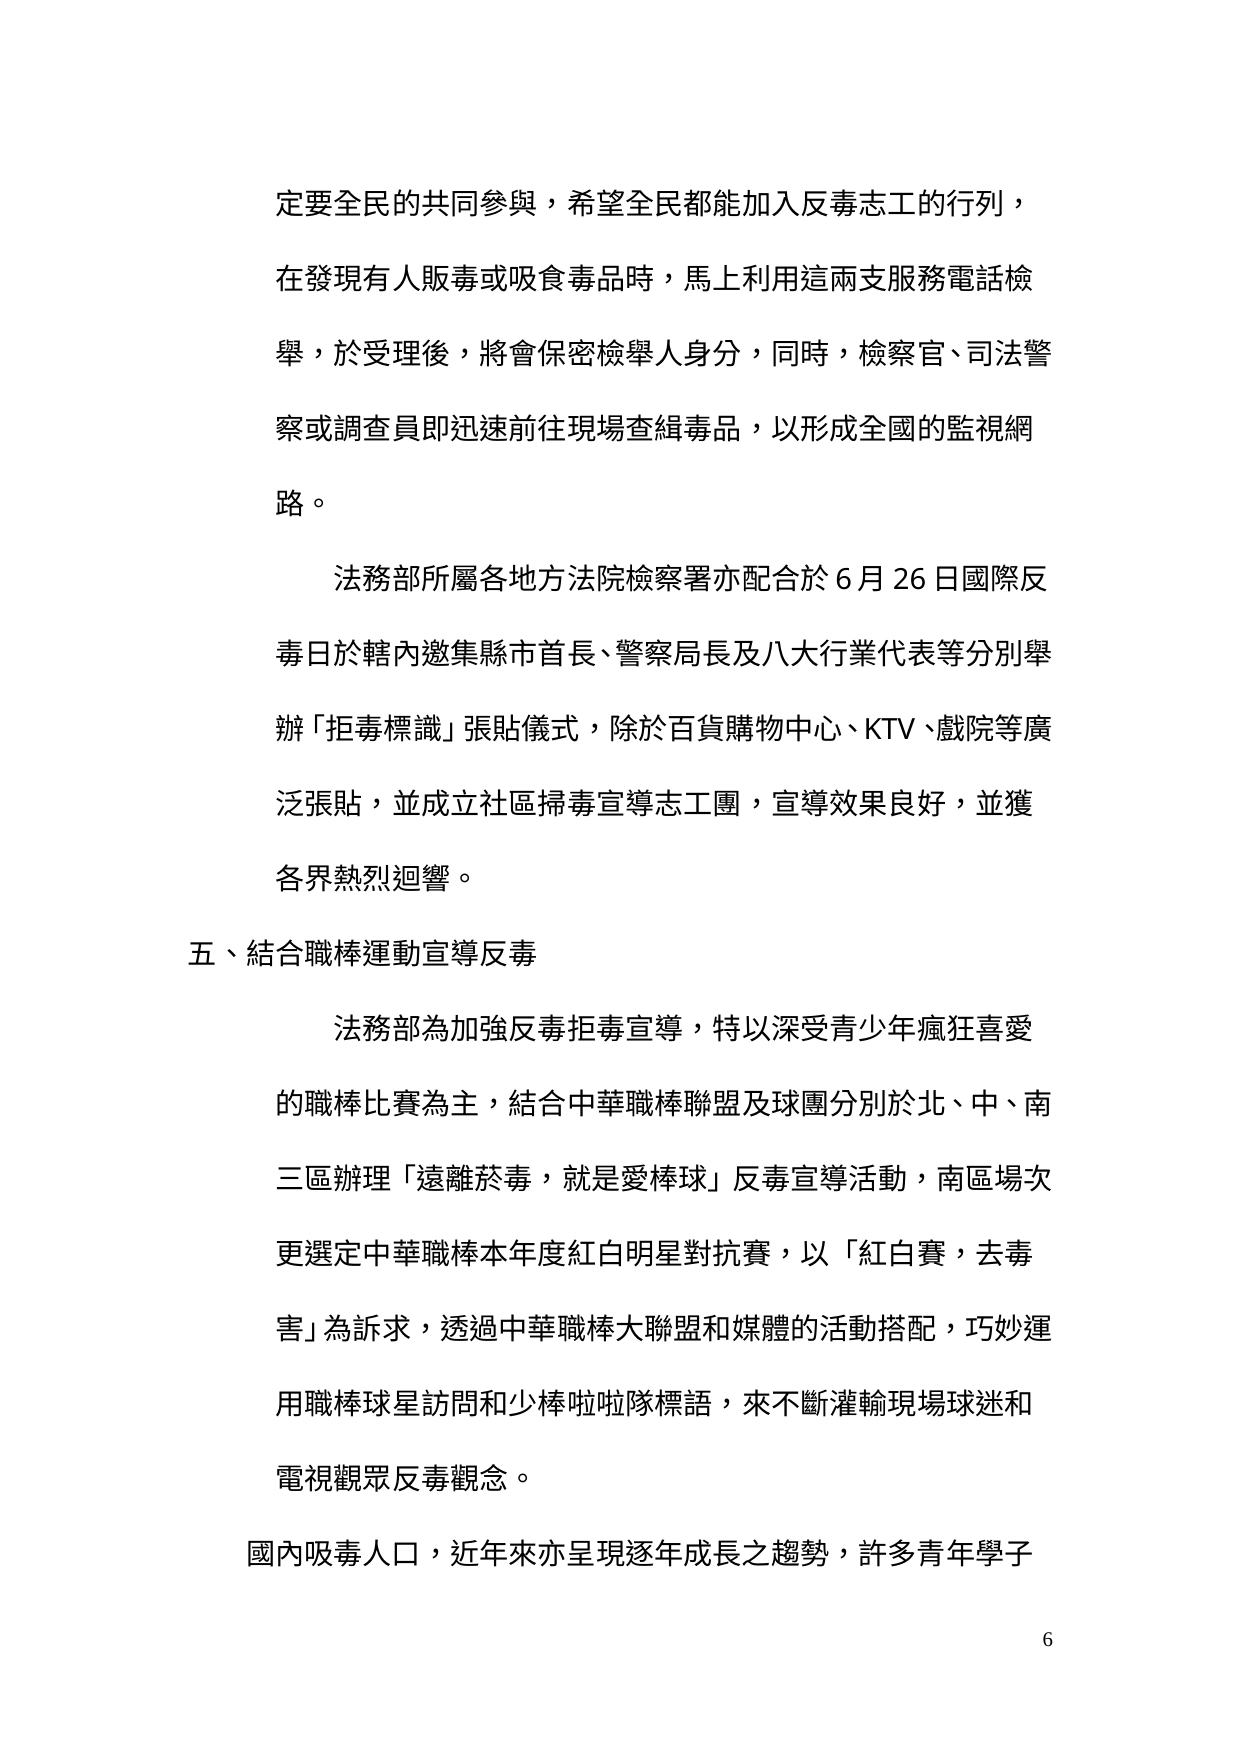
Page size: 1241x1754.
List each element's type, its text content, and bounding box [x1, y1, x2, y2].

text 五、結合職棒運動宣導反毒 [188, 914, 1053, 989]
text 法務部所屬各地方法院檢察署亦配合於6月26日國際反毒日於轄內邀集縣市首長、警察局長及八大行業代表等分別舉辦「拒毒標識」張貼儀式，除於百貨購物中心、KTV、戲院等廣泛張貼，並成立社區掃毒宣導志工團，宣導效果良好，並獲各界熱烈迴響。 [275, 539, 1053, 914]
text 法務部為加強反毒拒毒宣導，特以深受青少年瘋狂喜愛的職棒比賽為主，結合中華職棒聯盟及球團分別於北、中、南三區辦理「遠離菸毒，就是愛棒球」反毒宣導活動，南區場次更選定中華職棒本年度紅白明星對抗賽，以「紅白賽，去毒害」為訴求，透過中華職棒大聯盟和媒體的活動搭配，巧妙運用職棒球星訪問和少棒啦啦隊標語，來不斷灌輸現場球迷和電視觀眾反毒觀念。 [275, 989, 1053, 1514]
text 我國從未建構「拒毒空間」，而檢、警、調經常在PUB 、KTV 、轟趴等場所查獲個人或集體使用搖頭丸或安非他命等毒品，為使全國民眾及學生有安全無虞的消費場所，法務部特廣徵社會大眾提供「拒毒標幟」作為拒毒空間之「拒毒標幟」，於公共場所或營業場所張貼，使國人都能放心的去消費或購物，每張「拒毒空間」標幟都註記有警察局的報案電話「110」和法務部重大刑案的報案電話「0800-024-099」，兩支都是免付費24小時服務電話，遏止毒品氾濫光靠查緝是不夠的，一定要全民的共同參與，希望全民都能加入反毒志工的行列，在發現有人販毒或吸食毒品時，馬上利用這兩支服務電話檢舉，於受理後，將會保密檢舉人身分，同時，檢察官、司法警察或調查員即迅速前往現場查緝毒品，以形成全國的監視網路。 [275, 164, 1053, 539]
text 國內吸毒人口，近年來亦呈現逐年成長之趨勢，許多青年學子更將服用搖頭丸或吸食毒品當作「時尚」的行為，致使毒品日益氾濫，政府爲彰顯對於反毒工作之重視與決心，已全面向毒品宣戰，並定2005至2008年為「全國反毒作戰年」，法務部更以新思維提出上述反毒宣導策略，期廣泛運用社會資源，結合全民力量共同努力，一起參與反毒拒毒工作，上述訊息限於篇幅僅擇要概述，欲知更詳細豐富資訊，歡迎洽法務部保護司或逕上該部網站（www.moj.gov.tw）瀏覽。 [187, 1514, 1053, 1589]
